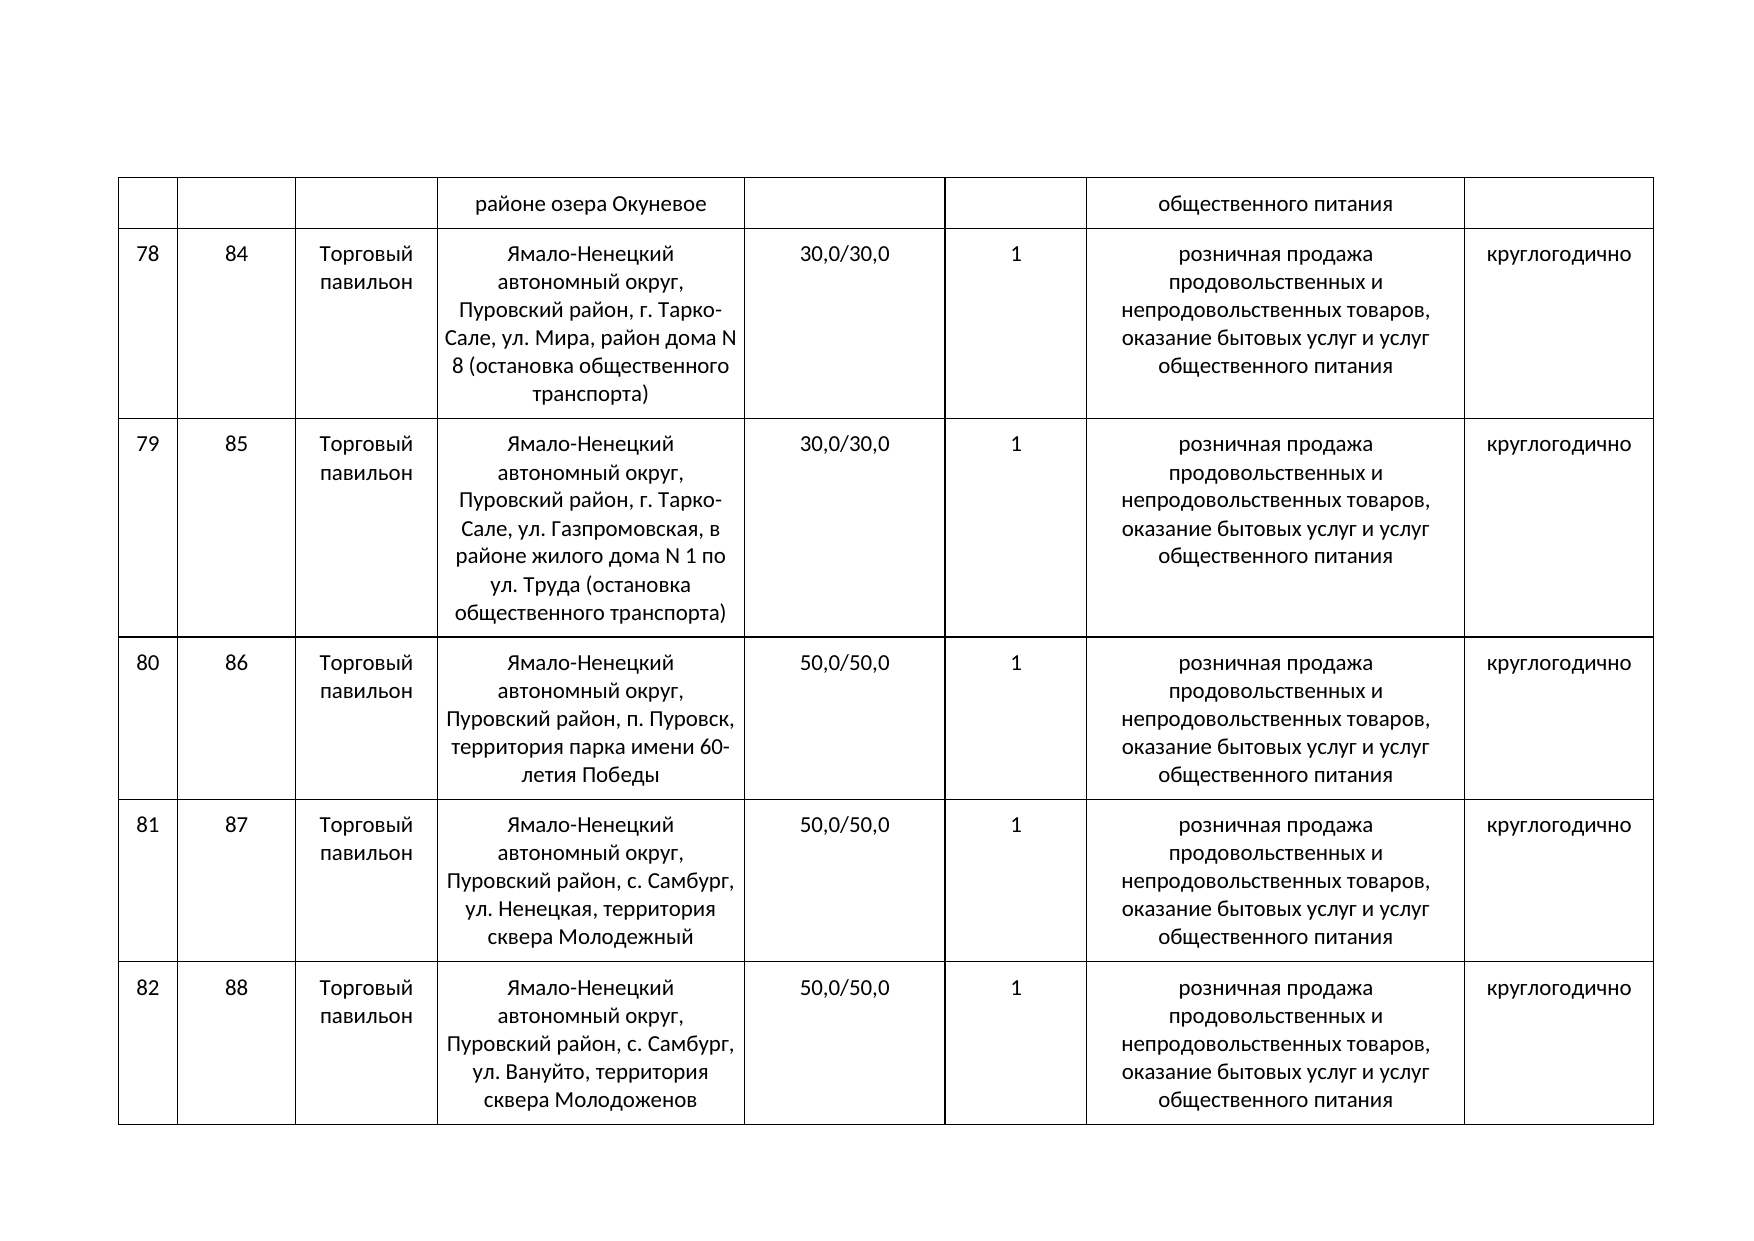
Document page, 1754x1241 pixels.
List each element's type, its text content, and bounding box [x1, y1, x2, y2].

table_cell розничная продажа продовольственных и непродовольственных товаров, оказание бытовых услуг и услуг общественного питания [1087, 229, 1464, 418]
table_cell Ямало-Ненецкий автономный округ, Пуровский район, с. Самбург, ул. Ненецкая, территория сквера Молодежный [438, 800, 744, 961]
table_cell общественного питания [1087, 178, 1464, 227]
table_cell 30,0/30,0 [745, 229, 944, 418]
table_cell 84 [178, 229, 295, 418]
table_cell Торговый павильон [296, 638, 437, 799]
table_cell 50,0/50,0 [745, 962, 944, 1123]
table_cell 87 [178, 800, 295, 961]
table_cell круглогодично [1465, 638, 1653, 799]
table_cell 85 [178, 419, 295, 636]
table_cell [745, 178, 944, 227]
table_cell Торговый павильон [296, 800, 437, 961]
table_cell Торговый павильон [296, 229, 437, 418]
table_cell Ямало-Ненецкий автономный округ, Пуровский район, п. Пуровск, территория парка имени 60-летия Победы [438, 638, 744, 799]
table_cell [119, 178, 177, 227]
table_cell 1 [946, 419, 1086, 636]
table_cell [1465, 178, 1653, 227]
table_cell розничная продажа продовольственных и непродовольственных товаров, оказание бытовых услуг и услуг общественного питания [1087, 419, 1464, 636]
table_cell 1 [946, 800, 1086, 961]
table_cell 79 [119, 419, 177, 636]
table_cell [296, 178, 437, 227]
table_cell 80 [119, 638, 177, 799]
table_cell круглогодично [1465, 962, 1653, 1123]
table_cell районе озера Окуневое [438, 178, 744, 227]
table_cell 30,0/30,0 [745, 419, 944, 636]
table_cell розничная продажа продовольственных и непродовольственных товаров, оказание бытовых услуг и услуг общественного питания [1087, 800, 1464, 961]
table_cell 86 [178, 638, 295, 799]
table_cell Ямало-Ненецкий автономный округ, Пуровский район, г. Тарко-Сале, ул. Газпромовская, в районе жилого дома N 1 по ул. Труда (остановка общественного транспорта) [438, 419, 744, 636]
table_cell Торговый павильон [296, 419, 437, 636]
table_cell розничная продажа продовольственных и непродовольственных товаров, оказание бытовых услуг и услуг общественного питания [1087, 962, 1464, 1123]
table_cell круглогодично [1465, 800, 1653, 961]
table_cell розничная продажа продовольственных и непродовольственных товаров, оказание бытовых услуг и услуг общественного питания [1087, 638, 1464, 799]
table_cell круглогодично [1465, 229, 1653, 418]
table_cell Торговый павильон [296, 962, 437, 1123]
table_cell 1 [946, 638, 1086, 799]
table_cell Ямало-Ненецкий автономный округ, Пуровский район, с. Самбург, ул. Вануйто, территория сквера Молодоженов [438, 962, 744, 1123]
table_cell 78 [119, 229, 177, 418]
table_cell Ямало-Ненецкий автономный округ, Пуровский район, г. Тарко-Сале, ул. Мира, район дома N 8 (остановка общественного транспорта) [438, 229, 744, 418]
table_cell 88 [178, 962, 295, 1123]
table_cell 81 [119, 800, 177, 961]
table_cell [946, 178, 1086, 227]
table_cell [178, 178, 295, 227]
table_cell 82 [119, 962, 177, 1123]
table_cell 50,0/50,0 [745, 800, 944, 961]
table_cell 50,0/50,0 [745, 638, 944, 799]
table_cell 1 [946, 962, 1086, 1123]
table_cell 1 [946, 229, 1086, 418]
table_cell круглогодично [1465, 419, 1653, 636]
